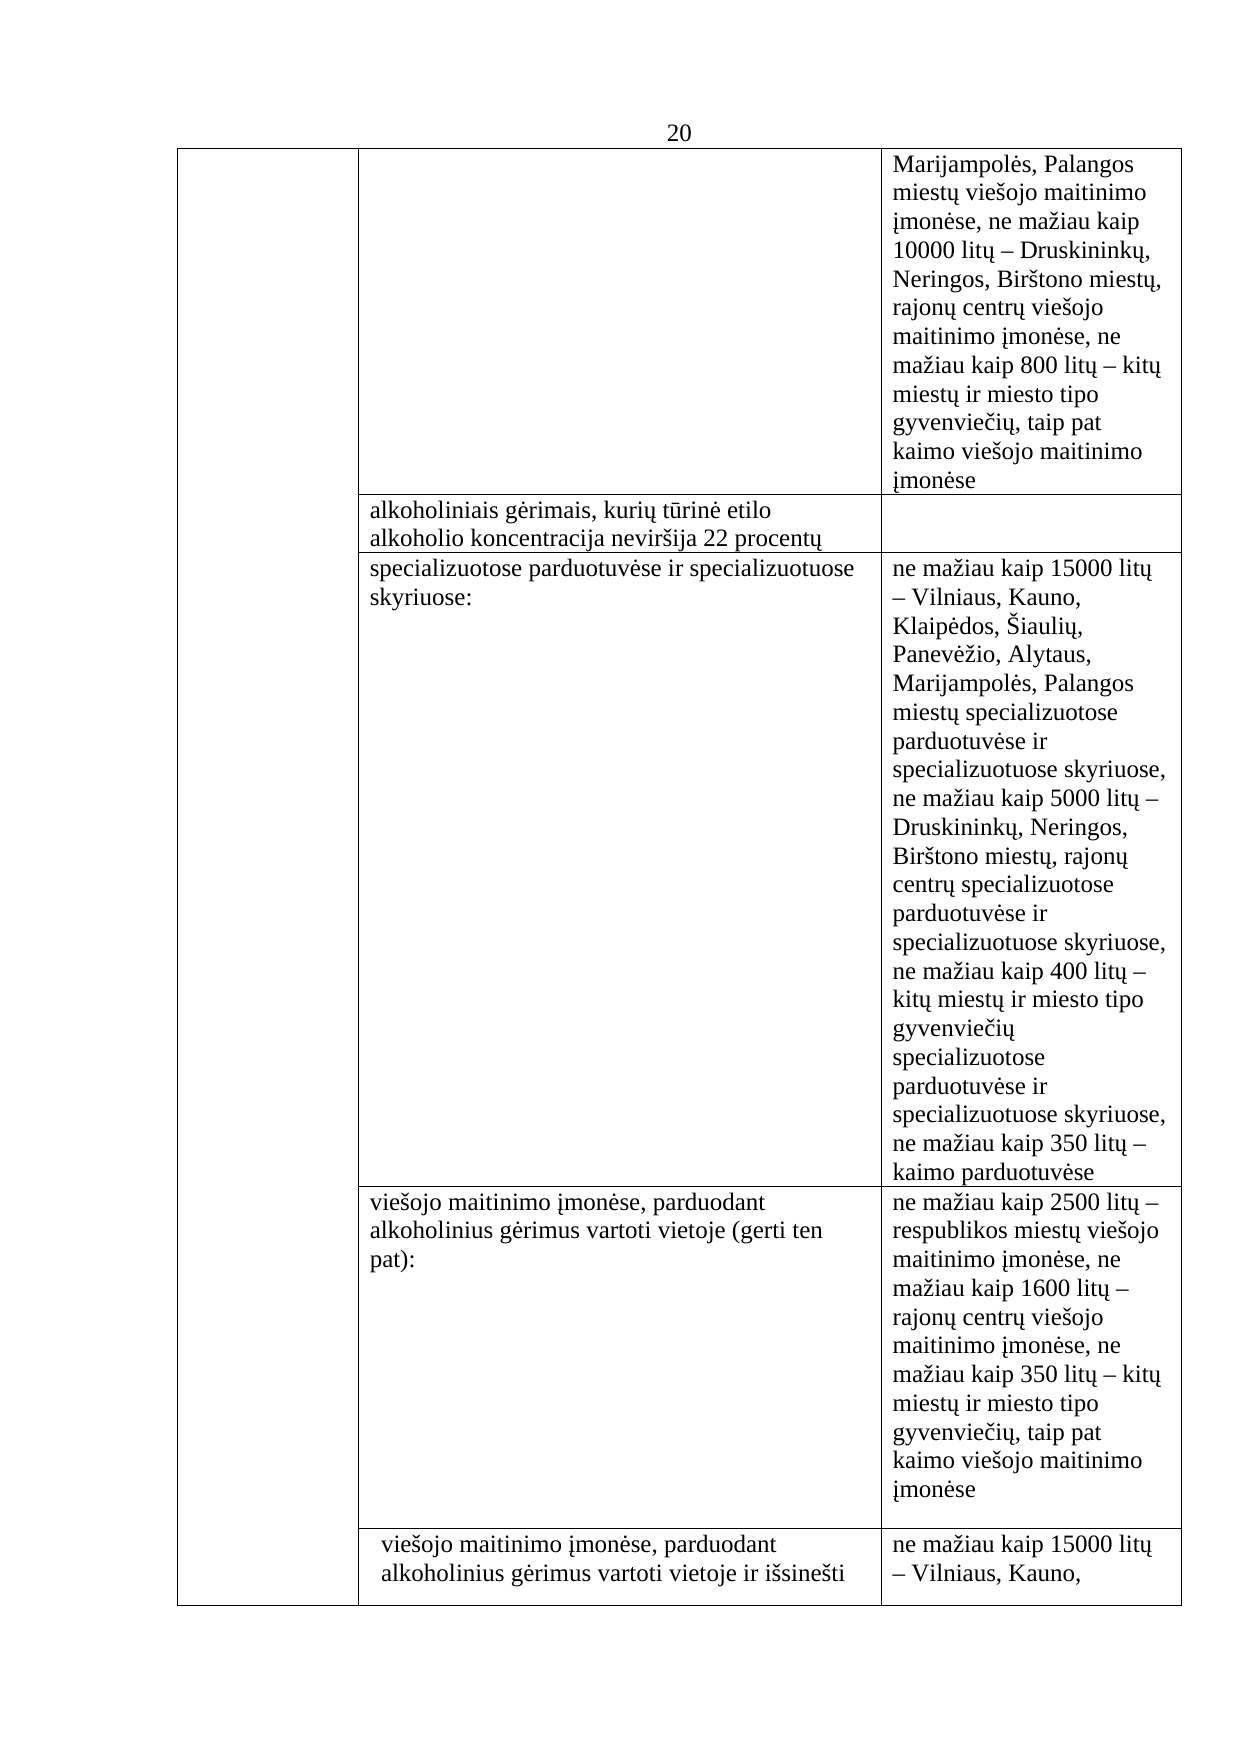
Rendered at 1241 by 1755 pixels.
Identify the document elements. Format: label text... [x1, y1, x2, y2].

table_cell ne mažiau kaip 15000 litų – Vilniaus, Kauno, Klaipėdos, Šiaulių, Panevėžio, Alytaus, Marijampolės, Palangos miestų specializuotose parduotuvėse ir specializuotuose skyriuose, ne mažiau kaip 5000 litų – Druskininkų, Neringos, Birštono miestų, rajonų centrų specializuotose parduotuvėse ir specializuotuose skyriuose, ne mažiau kaip 400 litų – kitų miestų ir miesto tipo gyvenviečių specializuotose parduotuvėse ir specializuotuose skyriuose, ne mažiau kaip 350 litų – kaimo parduotuvėse [882, 553, 1181, 1186]
table_cell viešojo maitinimo įmonėse, parduodant alkoholinius gėrimus vartoti vietoje (gerti ten pat): [359, 1187, 881, 1528]
table_cell specializuotose parduotuvėse ir specializuotuose skyriuose: [359, 553, 881, 1186]
table_cell alkoholiniais gėrimais, kurių tūrinė etilo alkoholio koncentracija neviršija 22 procentų [359, 495, 881, 552]
table_cell [359, 149, 881, 494]
table_cell ne mažiau kaip 15000 litų – Vilniaus, Kauno, [882, 1529, 1181, 1605]
table_cell Marijampolės, Palangos miestų viešojo maitinimo įmonėse, ne mažiau kaip 10000 litų – Druskininkų, Neringos, Birštono miestų, rajonų centrų viešojo maitinimo įmonėse, ne mažiau kaip 800 litų – kitų miestų ir miesto tipo gyvenviečių, taip pat kaimo viešojo maitinimo įmonėse [882, 149, 1181, 494]
table_cell ne mažiau kaip 2500 litų – respublikos miestų viešojo maitinimo įmonėse, ne mažiau kaip 1600 litų – rajonų centrų viešojo maitinimo įmonėse, ne mažiau kaip 350 litų – kitų miestų ir miesto tipo gyvenviečių, taip pat kaimo viešojo maitinimo įmonėse [882, 1187, 1181, 1528]
table_cell [882, 495, 1181, 552]
table_cell [178, 149, 358, 1605]
table_cell viešojo maitinimo įmonėse, parduodant alkoholinius gėrimus vartoti vietoje ir išsinešti [359, 1529, 881, 1605]
